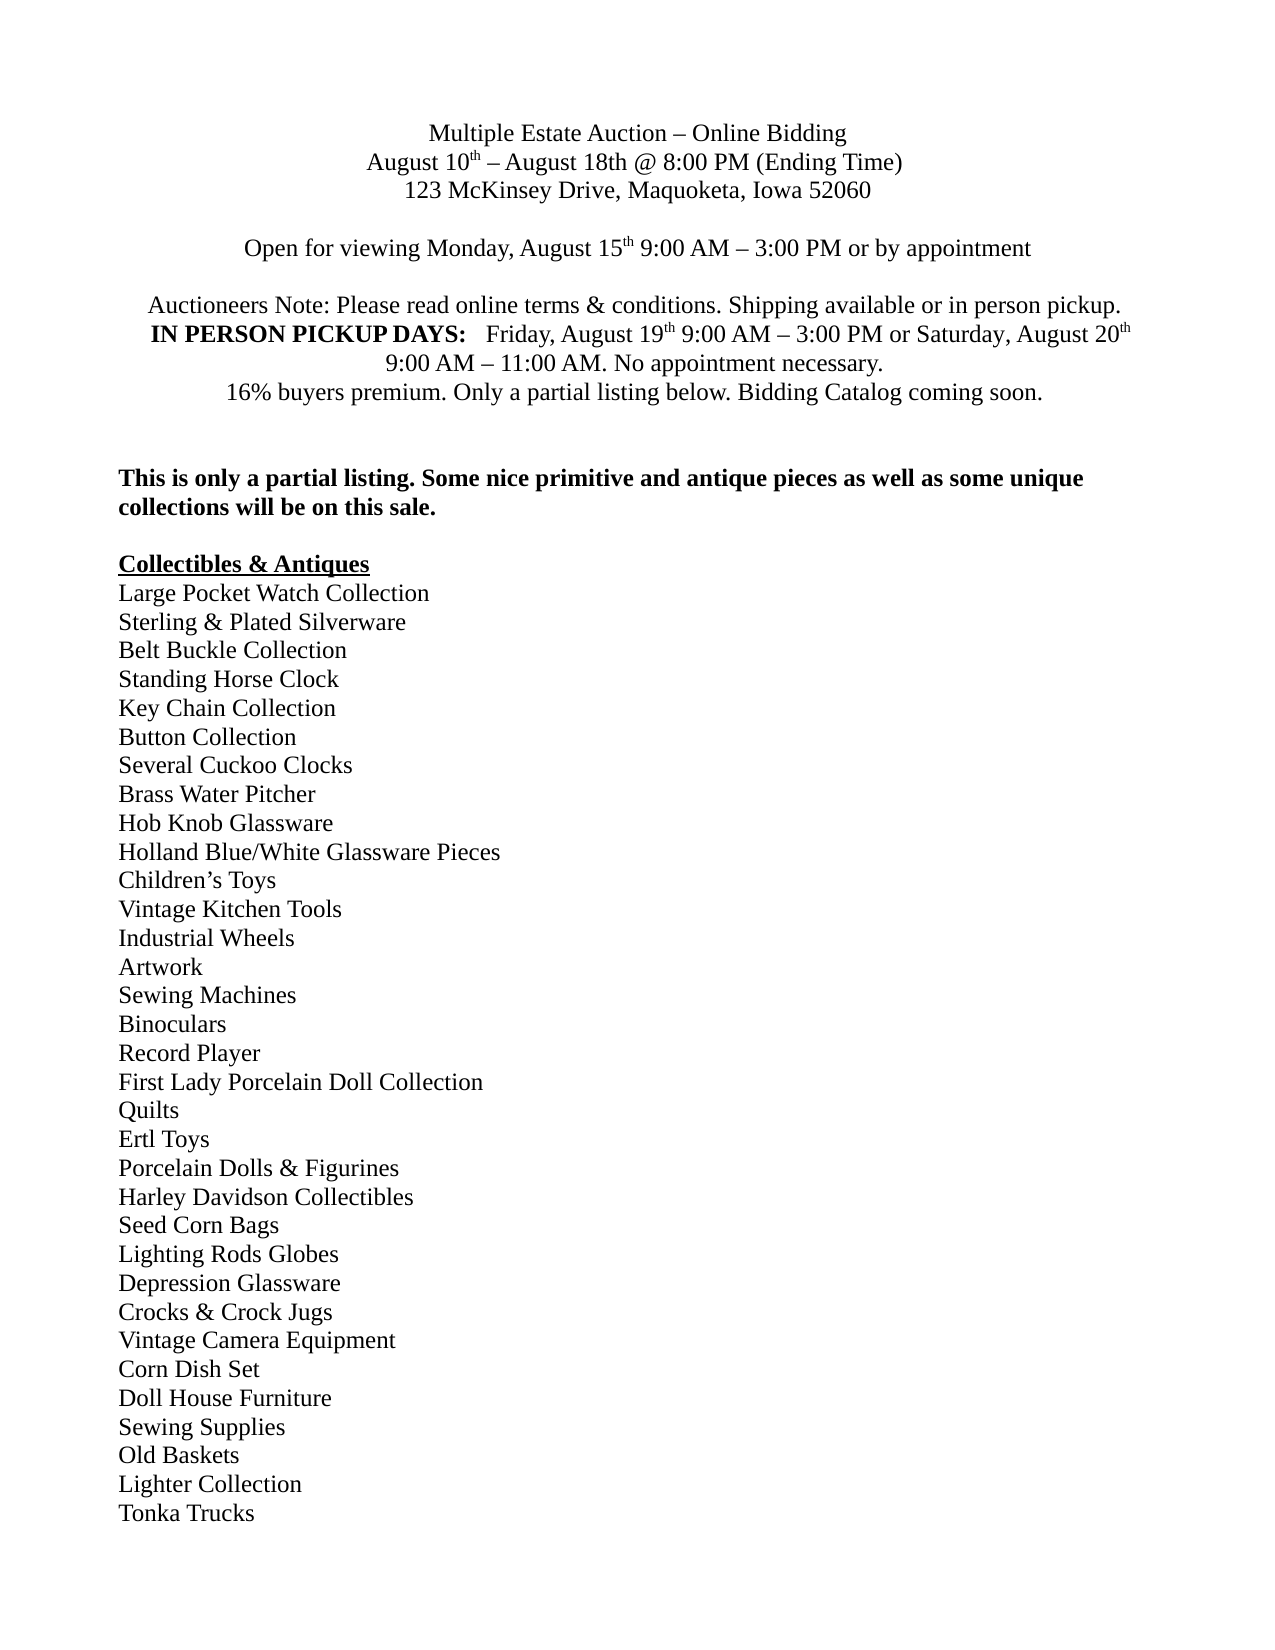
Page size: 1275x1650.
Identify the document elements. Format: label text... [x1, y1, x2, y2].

text Crocks & Crock Jugs [118, 1297, 1157, 1326]
text Auctioneers Note: Please read online terms & conditions. Shipping available or in person pickup. [118, 291, 1157, 319]
text Hob Knob Glassware [118, 808, 1157, 837]
text Large Pocket Watch Collection [118, 578, 1157, 607]
text Key Chain Collection [118, 693, 1157, 722]
text Porcelain Dolls & Figurines [118, 1153, 1157, 1182]
text Sterling & Plated Silverware [118, 607, 1157, 636]
text First Lady Porcelain Doll Collection [118, 1067, 1157, 1096]
text August 10th – August 18th @ 8:00 PM (Ending Time) [118, 147, 1157, 176]
text Depression Glassware [118, 1268, 1157, 1297]
text Corn Dish Set [118, 1354, 1157, 1383]
text Doll House Furniture [118, 1383, 1157, 1412]
text 123 McKinsey Drive, Maquoketa, Iowa 52060 [118, 176, 1157, 204]
text Vintage Camera Equipment [118, 1326, 1157, 1354]
text Several Cuckoo Clocks [118, 751, 1157, 779]
text Brass Water Pitcher [118, 779, 1157, 808]
text Multiple Estate Auction – Online Bidding [118, 118, 1157, 147]
text Belt Buckle Collection [118, 636, 1157, 664]
text Vintage Kitchen Tools [118, 894, 1157, 923]
text Record Player [118, 1038, 1157, 1067]
text Holland Blue/White Glassware Pieces [118, 837, 1157, 866]
text Button Collection [118, 722, 1157, 751]
text Children’s Toys [118, 866, 1157, 894]
text Quilts [118, 1096, 1157, 1124]
text Artwork [118, 952, 1157, 981]
text Ertl Toys [118, 1124, 1157, 1153]
text Harley Davidson Collectibles [118, 1182, 1157, 1211]
text Sewing Supplies [118, 1412, 1157, 1441]
text Seed Corn Bags [118, 1211, 1157, 1239]
text Open for viewing Monday, August 15th 9:00 AM – 3:00 PM or by appointment [118, 233, 1157, 262]
text This is only a partial listing. Some nice primitive and antique pieces as well as some unique collections will be on this sale. [118, 463, 1157, 521]
text Old Baskets [118, 1441, 1157, 1469]
text 16% buyers premium. Only a partial listing below. Bidding Catalog coming soon. [118, 377, 1157, 406]
text Lighting Rods Globes [118, 1239, 1157, 1268]
text IN PERSON PICKUP DAYS: Friday, August 19th 9:00 AM – 3:00 PM or Saturday, August 20th 9:00 AM – 11:00 AM. No appointment necessary. [118, 319, 1157, 377]
text Industrial Wheels [118, 923, 1157, 952]
text Collectibles & Antiques [118, 549, 1157, 578]
text Sewing Machines [118, 981, 1157, 1009]
text Tonka Trucks [118, 1498, 1157, 1527]
text Lighter Collection [118, 1469, 1157, 1498]
text Standing Horse Clock [118, 664, 1157, 693]
text Binoculars [118, 1009, 1157, 1038]
